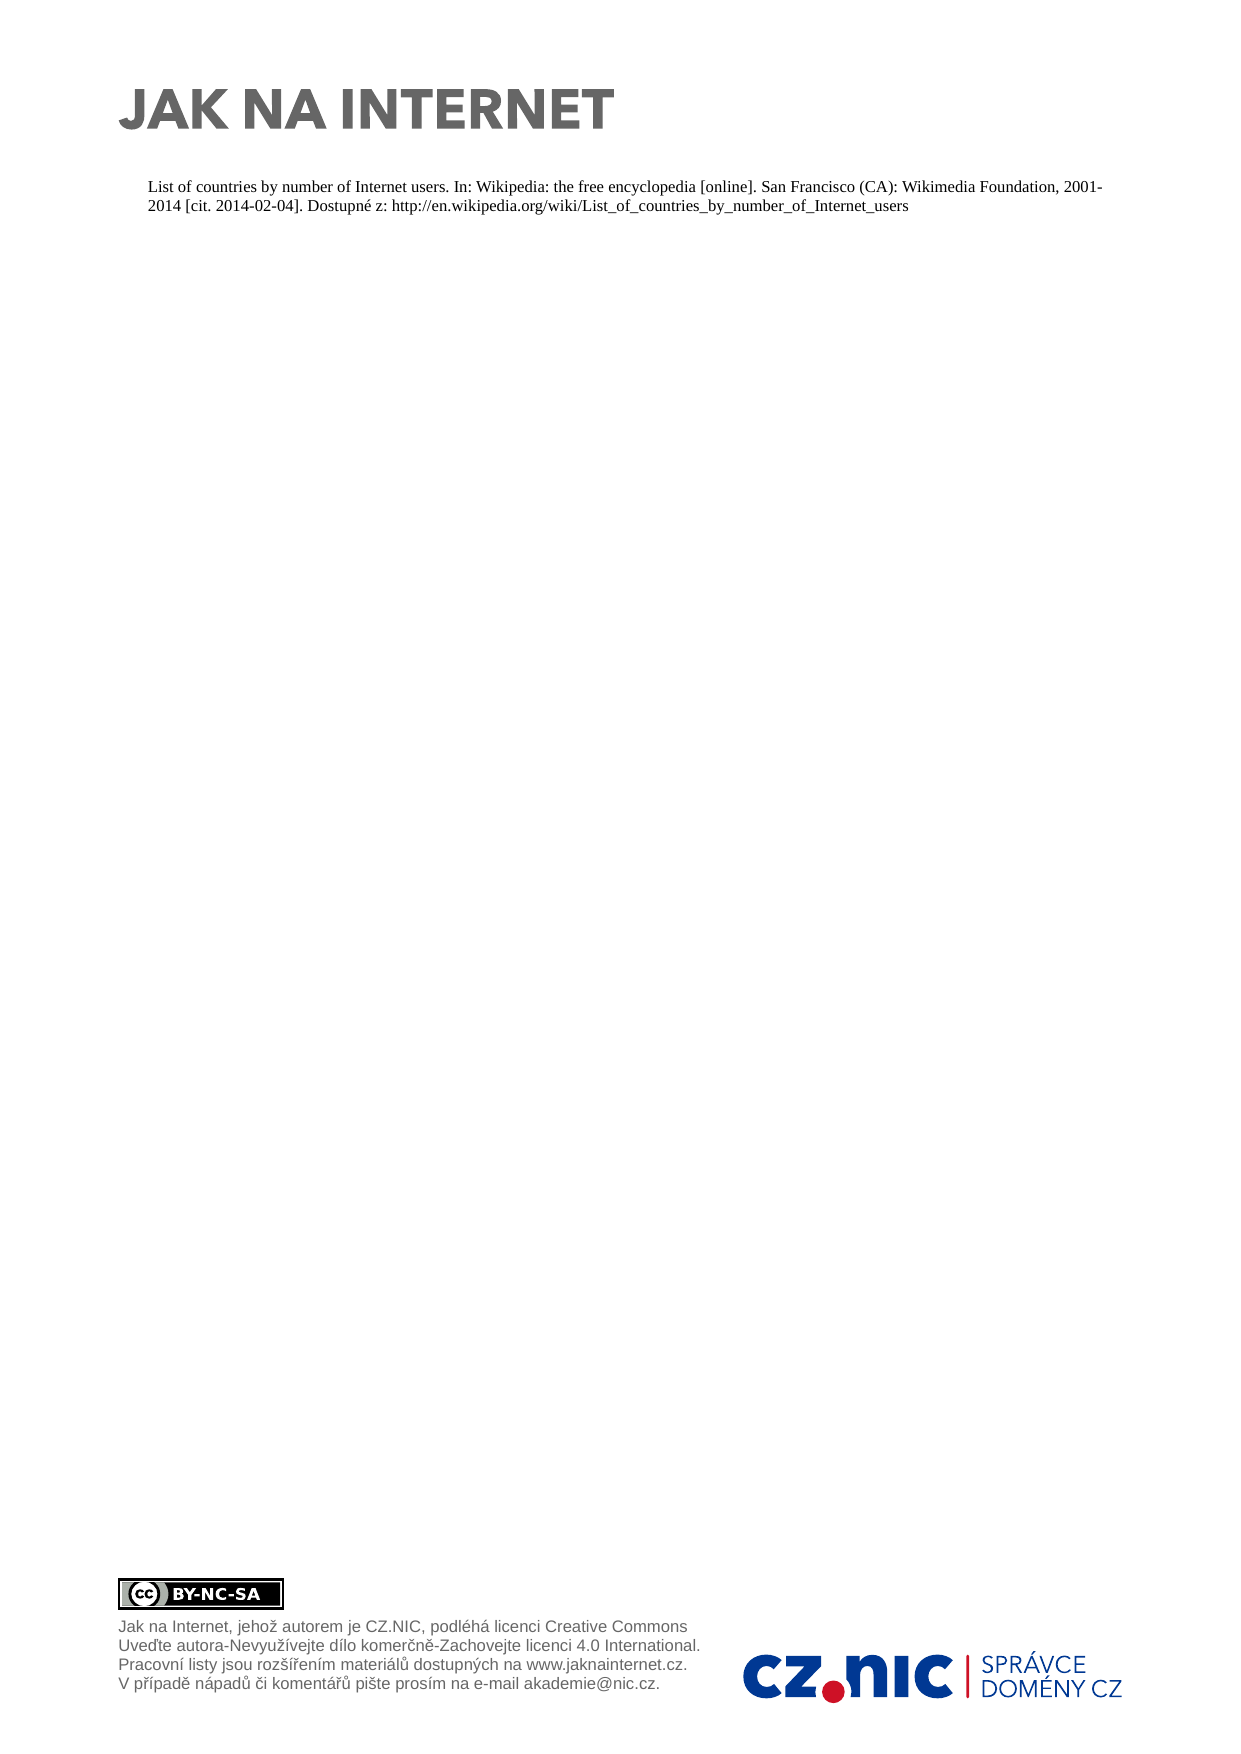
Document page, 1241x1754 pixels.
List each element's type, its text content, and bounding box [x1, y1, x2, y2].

text List of countries by number of Internet users. In: Wikipedia: the free encyclopedia [online]. San Francisco (CA): Wikimedia Foundation, 2001-2014 [cit. 2014-02-04]. Dostupné z: http://en.wikipedia.org/wiki/List_of_countries_by_number_of_Internet_users [148, 176, 1122, 215]
